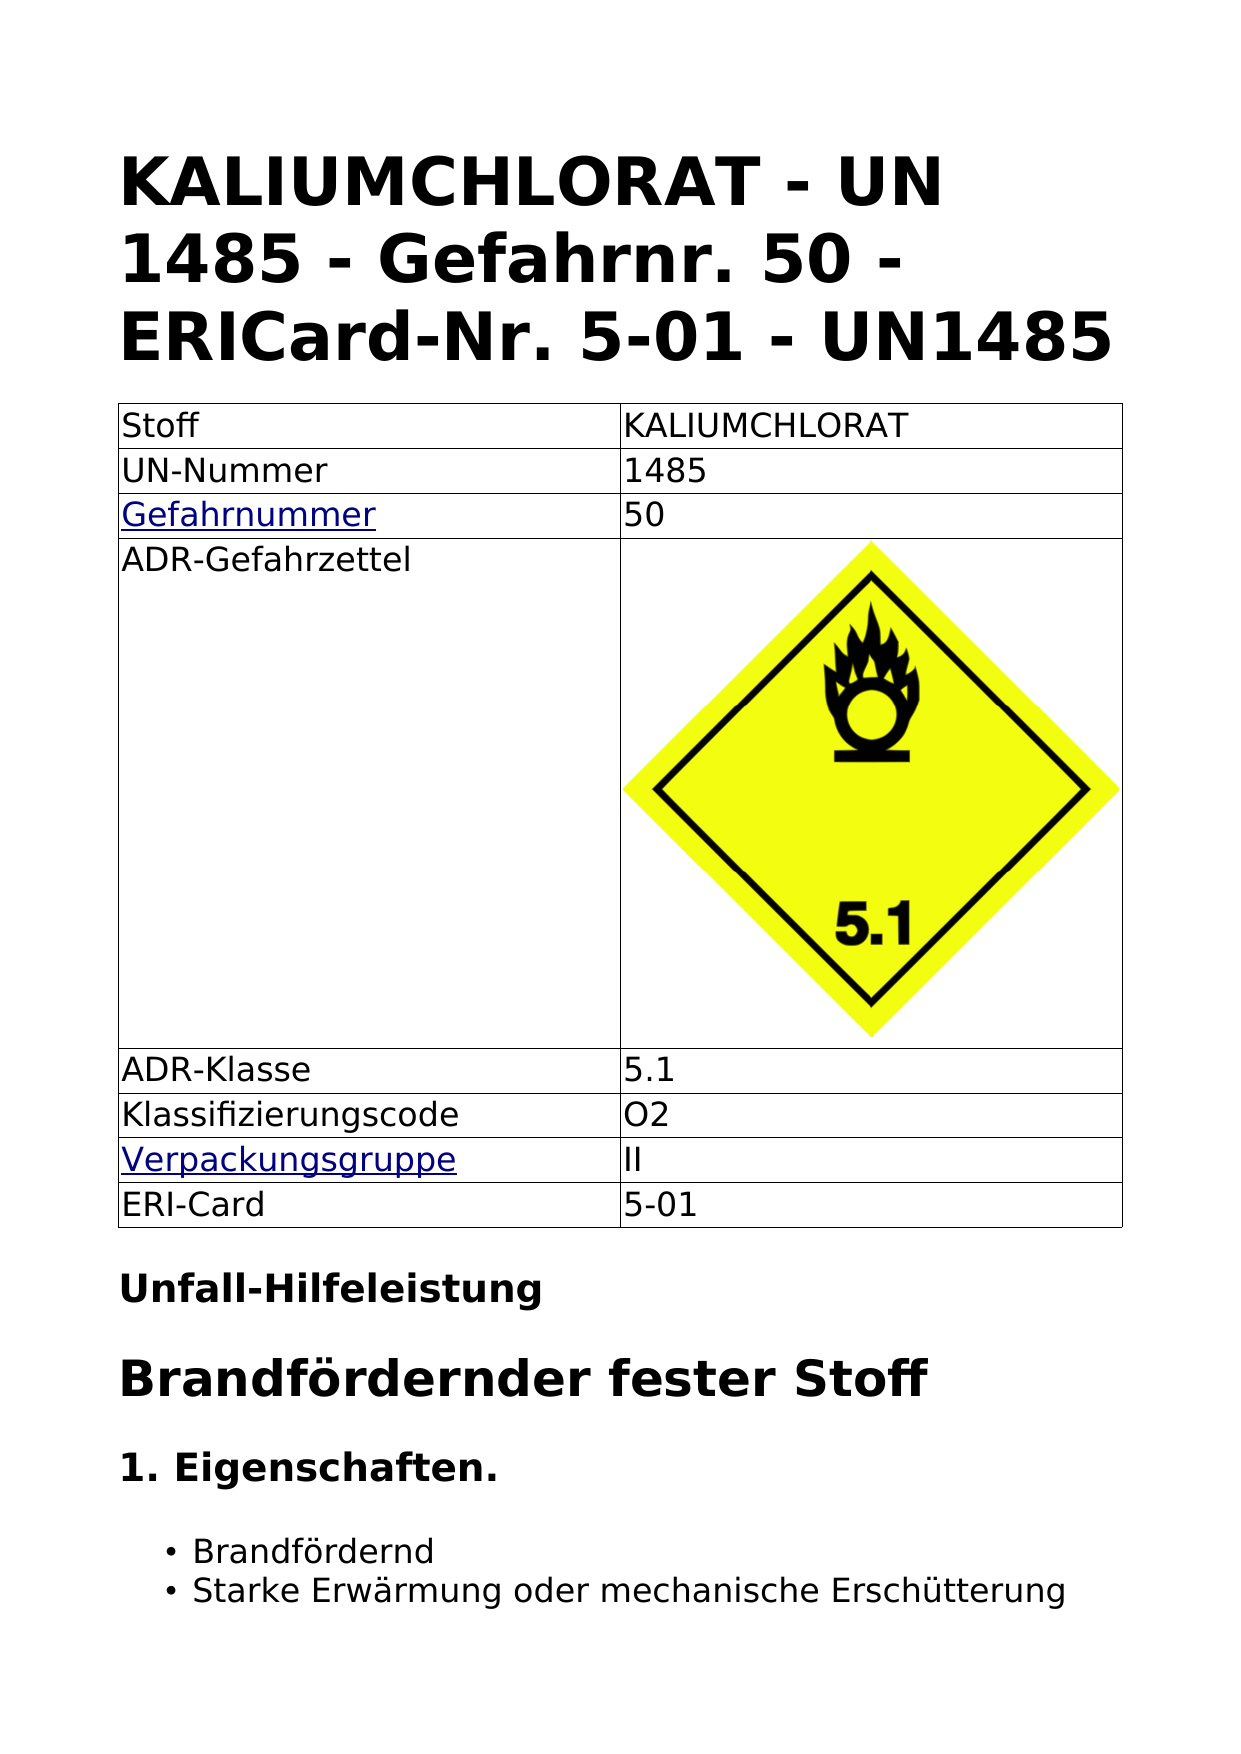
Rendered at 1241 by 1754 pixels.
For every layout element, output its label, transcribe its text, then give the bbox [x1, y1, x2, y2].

list Starke Erwärmung oder mechanische Erschütterung [177, 1571, 1122, 1610]
table_cell Klassifizierungscode [119, 1094, 620, 1137]
table_header KALIUMCHLORAT [621, 404, 1122, 448]
table_cell Gefahrnummer [119, 494, 620, 538]
subtitle KALIUMCHLORAT - UN 1485 - Gefahrnr. 50 - ERICard-Nr. 5-01 - UN1485 [118, 143, 1122, 376]
table_cell 1485 [621, 449, 1122, 493]
table_cell ADR-Klasse [119, 1049, 620, 1092]
picture [622, 540, 1120, 1037]
table_cell [621, 539, 1122, 1048]
table_cell UN-Nummer [119, 449, 620, 493]
table_cell 5.1 [621, 1049, 1122, 1092]
subtitle 1. Eigenschaften. [118, 1445, 1122, 1490]
table_cell II [621, 1138, 1122, 1182]
table_cell O2 [621, 1094, 1122, 1137]
table_cell ERI-Card [119, 1183, 620, 1227]
subtitle Brandfördernder fester Stoff [118, 1349, 1122, 1408]
table_cell ADR-Gefahrzettel [119, 539, 620, 1048]
list Brandfördernd [177, 1532, 1122, 1571]
table_cell 5-01 [621, 1183, 1122, 1227]
table_header Stoff [119, 404, 620, 448]
table_cell 50 [621, 494, 1122, 538]
table_cell Verpackungsgruppe [119, 1138, 620, 1182]
subtitle Unfall-Hilfeleistung [118, 1267, 1122, 1312]
